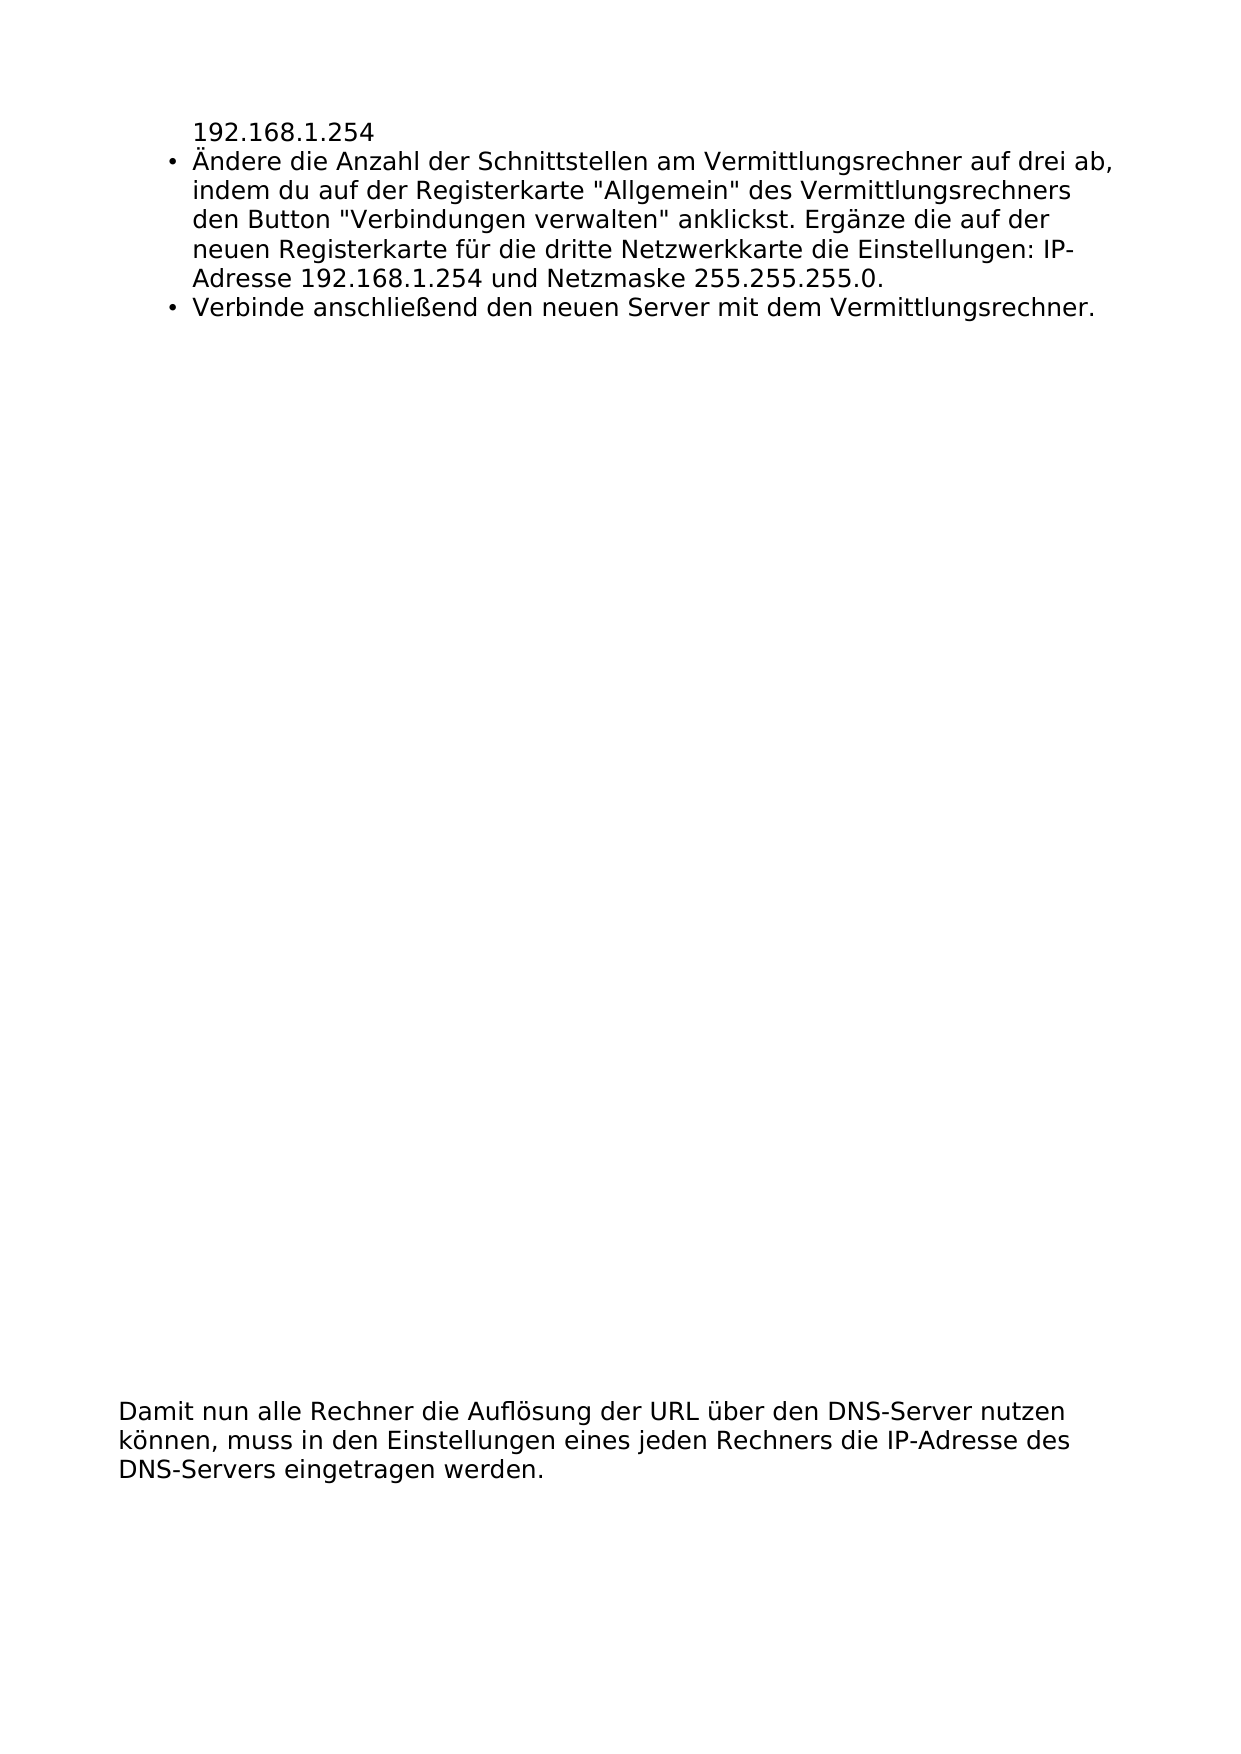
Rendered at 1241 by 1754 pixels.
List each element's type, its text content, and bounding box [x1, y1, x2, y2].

list Ändere die Anzahl der Schnittstellen am Vermittlungsrechner auf drei ab, indem du auf der Registerkarte "Allgemein" des Vermittlungsrechners den Button "Verbindungen verwalten" anklickst. Ergänze die auf der neuen Registerkarte für die dritte Netzwerkkarte die Einstellungen: IP-Adresse 192.168.1.254 und Netzmaske 255.255.255.0. [177, 147, 1122, 293]
list 192.168.1.254 [177, 118, 1122, 147]
text Damit nun alle Rechner die Auflösung der URL über den DNS-Server nutzen können, muss in den Einstellungen eines jeden Rechners die IP-Adresse des DNS-Servers eingetragen werden. [118, 1397, 1122, 1485]
list Verbinde anschließend den neuen Server mit dem Vermittlungsrechner. [177, 293, 1122, 322]
